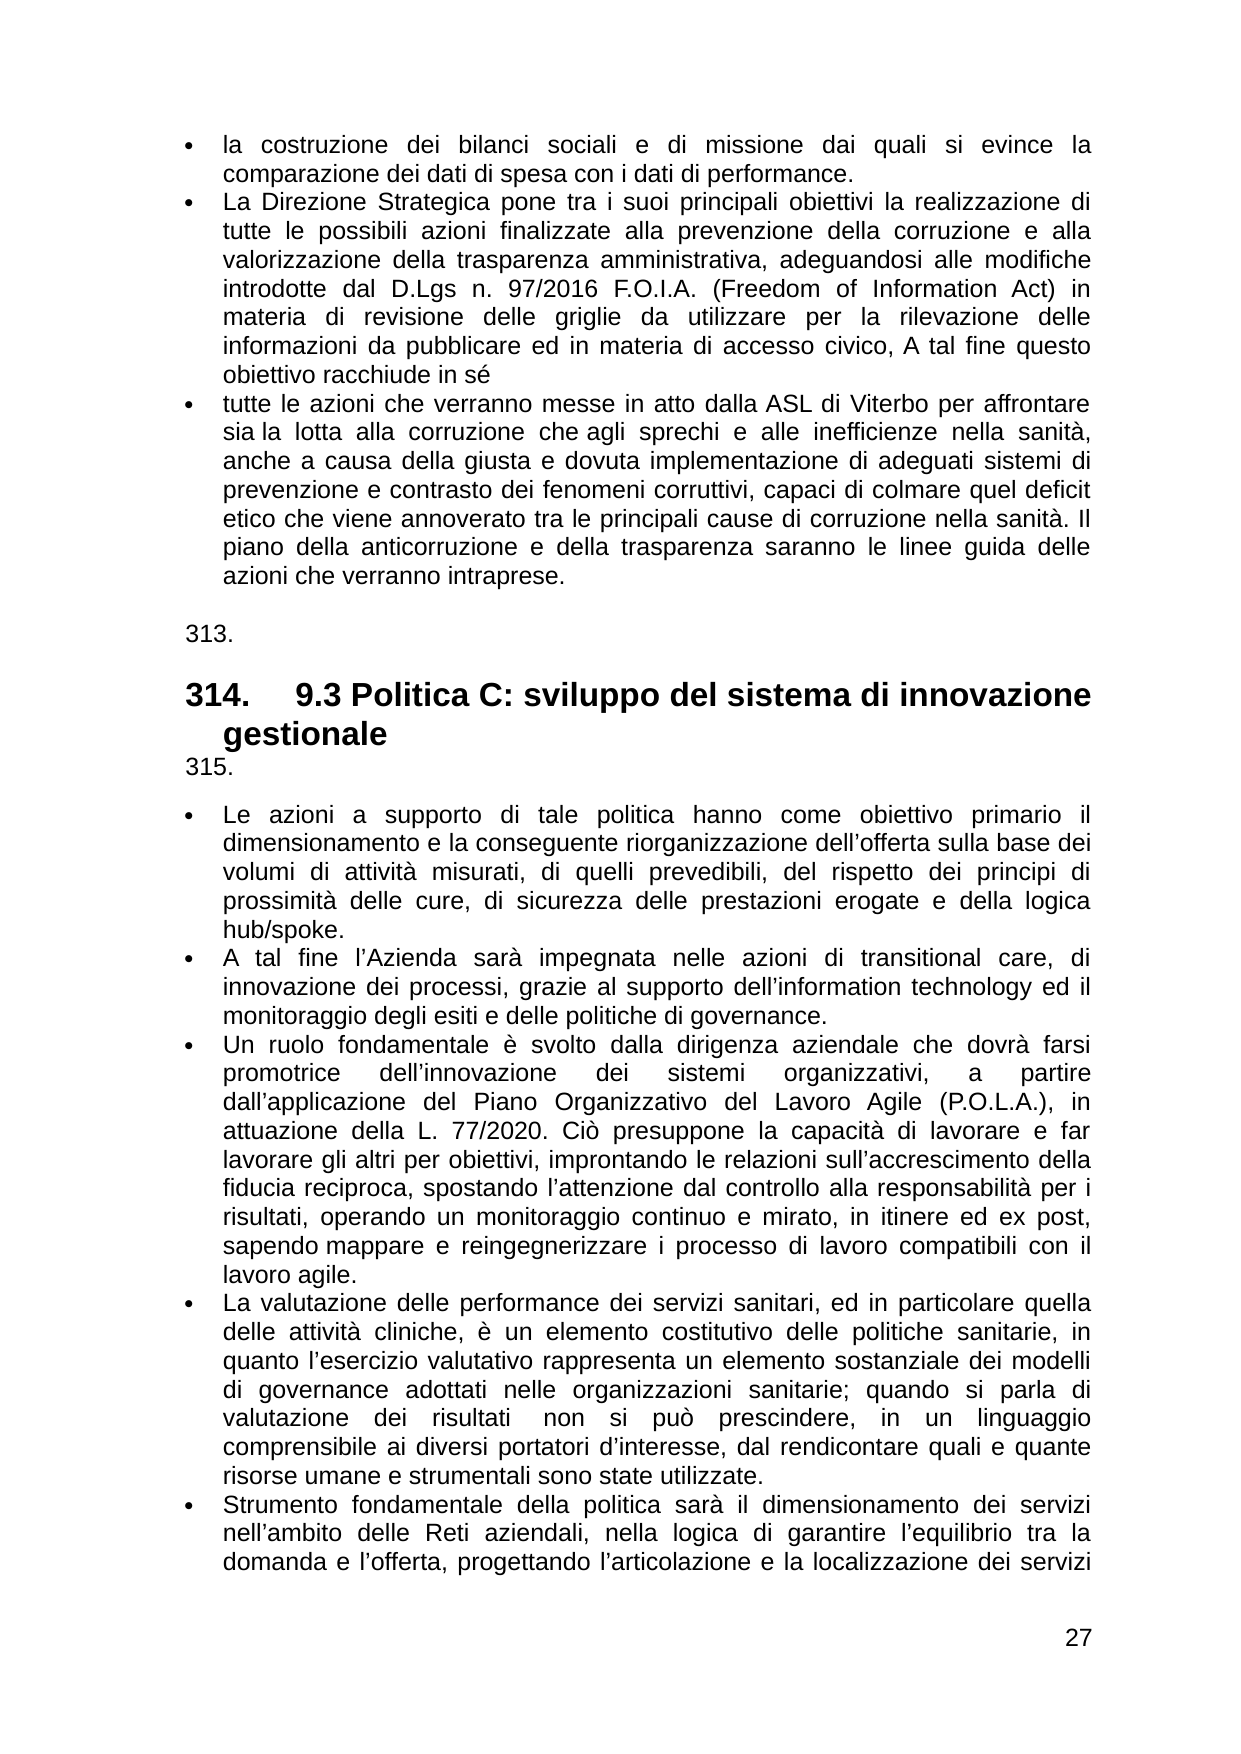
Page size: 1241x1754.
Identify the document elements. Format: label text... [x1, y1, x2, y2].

list Un ruolo fondamentale è svolto dalla dirigenza aziendale che dovrà farsi promotrice dell’innovazione dei sistemi organizzativi, a partire dall’applicazione del Piano Organizzativo del Lavoro Agile (P.O.L.A.), in attuazione della L. 77/2020. Ciò presuppone la capacità di lavorare e far lavorare gli altri per obiettivi, improntando le relazioni sull’accrescimento della fiducia reciproca, spostando l’attenzione dal controllo alla responsabilità per i risultati, operando un monitoraggio continuo e mirato, in itinere ed ex post, sapendo mappare e reingegnerizzare i processo di lavoro compatibili con il lavoro agile. [185, 1030, 1092, 1288]
list tutte le azioni che verranno messe in atto dalla ASL di Viterbo per affrontare sia la lotta alla corruzione che agli sprechi e alle inefficienze nella sanità, anche a causa della giusta e dovuta implementazione di adeguati sistemi di prevenzione e contrasto dei fenomeni corruttivi, capaci di colmare quel deficit etico che viene annoverato tra le principali cause di corruzione nella sanità. Il piano della anticorruzione e della trasparenza saranno le linee guida delle azioni che verranno intraprese. [185, 389, 1092, 590]
list La Direzione Strategica pone tra i suoi principali obiettivi la realizzazione di tutte le possibili azioni finalizzate alla prevenzione della corruzione e alla valorizzazione della trasparenza amministrativa, adeguandosi alle modifiche introdotte dal D.Lgs n. 97/2016 F.O.I.A. (Freedom of Information Act) in materia di revisione delle griglie da utilizzare per la rilevazione delle informazioni da pubblicare ed in materia di accesso civico, A tal fine questo obiettivo racchiude in sé [185, 187, 1092, 389]
list la costruzione dei bilanci sociali e di missione dai quali si evince la comparazione dei dati di spesa con i dati di performance. [185, 130, 1092, 187]
list La valutazione delle performance dei servizi sanitari, ed in particolare quella delle attività cliniche, è un elemento costitutivo delle politiche sanitarie, in quanto l’esercizio valutativo rappresenta un elemento sostanziale dei modelli di governance adottati nelle organizzazioni sanitarie; quando si parla di valutazione dei risultati non si può prescindere, in un linguaggio comprensibile ai diversi portatori d’interesse, dal rendicontare quali e quante risorse umane e strumentali sono state utilizzate. [185, 1288, 1092, 1490]
list A tal fine l’Azienda sarà impegnata nelle azioni di transitional care, di innovazione dei processi, grazie al supporto dell’information technology ed il monitoraggio degli esiti e delle politiche di governance. [185, 943, 1092, 1030]
list 9.3 Politica C: sviluppo del sistema di innovazione gestionale [185, 675, 1092, 752]
list Strumento fondamentale della politica sarà il dimensionamento dei servizi nell’ambito delle Reti aziendali, nella logica di garantire l’equilibrio tra la domanda e l’offerta, progettando l’articolazione e la localizzazione dei servizi [185, 1490, 1092, 1576]
list Le azioni a supporto di tale politica hanno come obiettivo primario il dimensionamento e la conseguente riorganizzazione dell’offerta sulla base dei volumi di attività misurati, di quelli prevedibili, del rispetto dei principi di prossimità delle cure, di sicurezza delle prestazioni erogate e della logica hub/spoke. [185, 800, 1092, 943]
